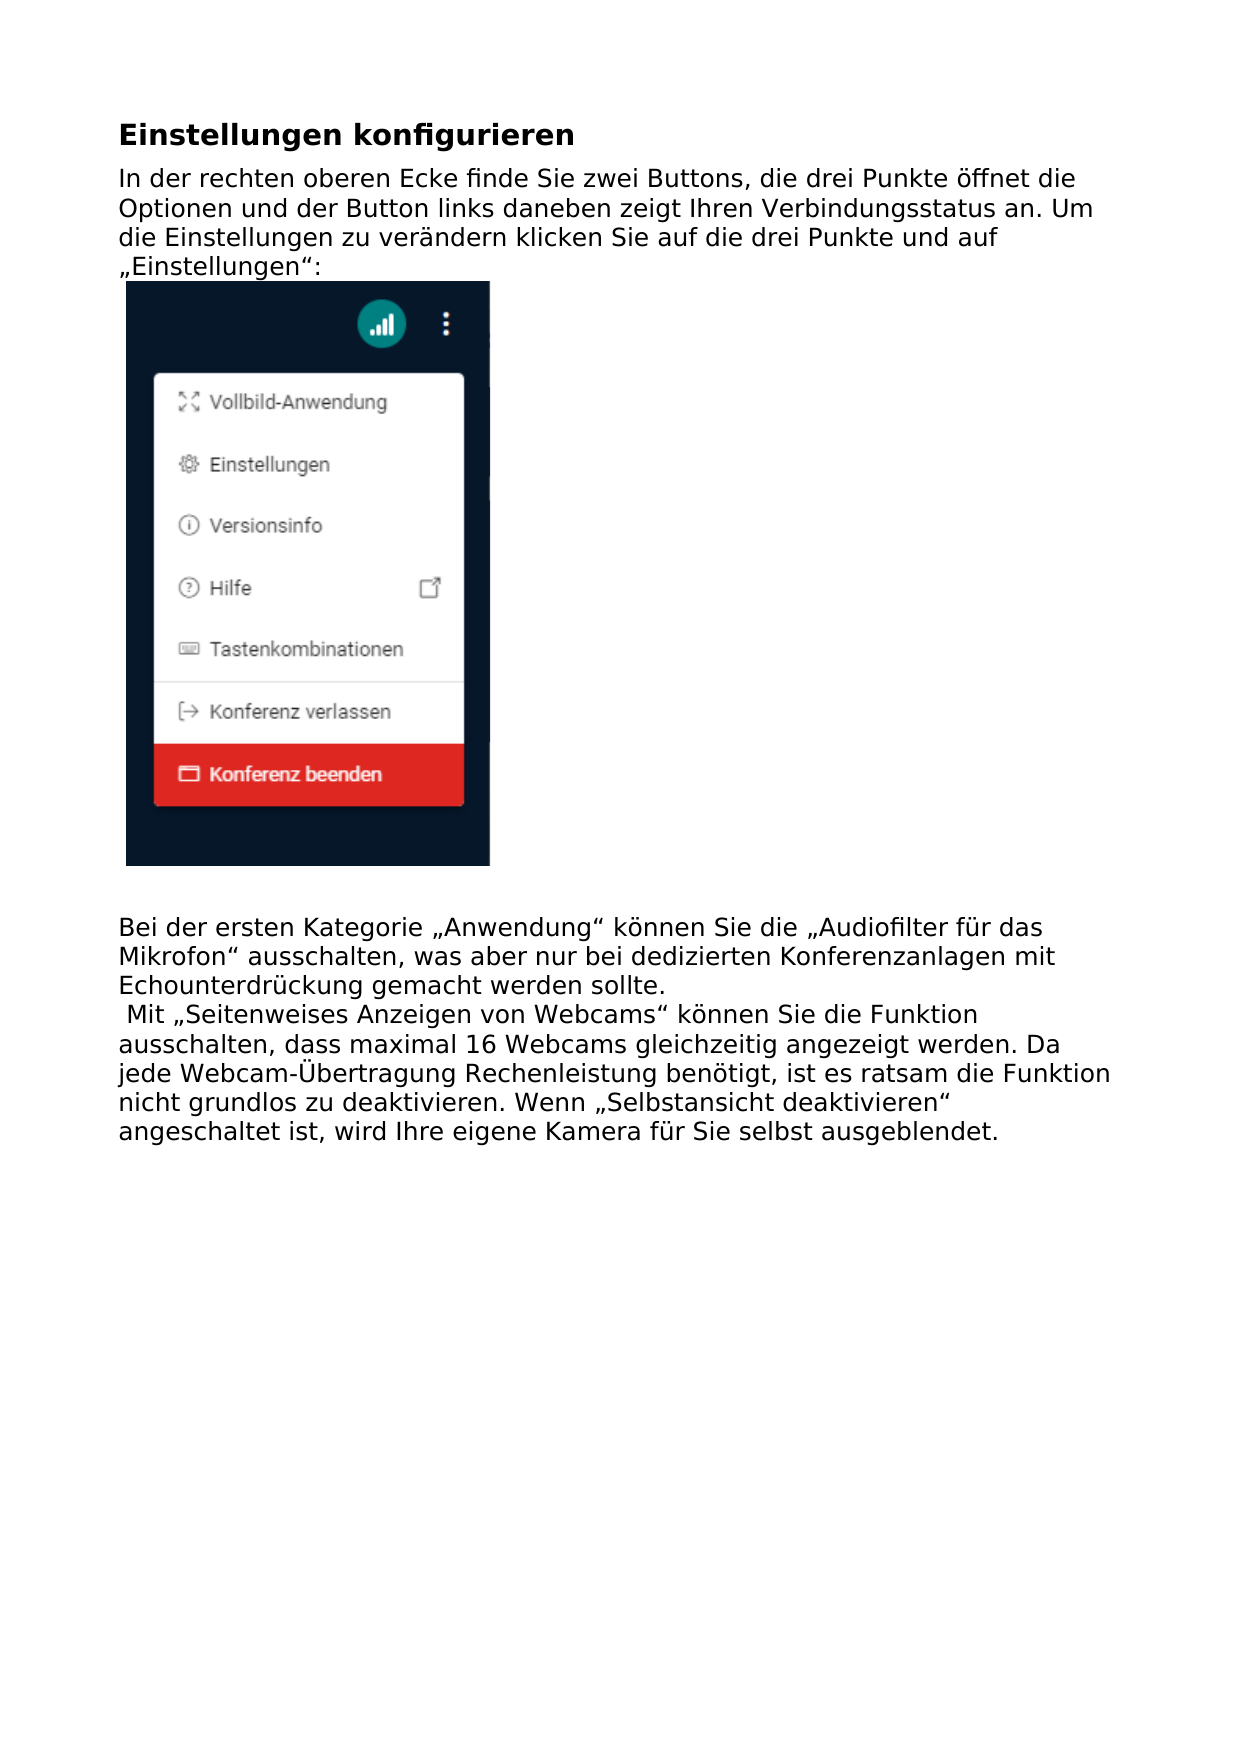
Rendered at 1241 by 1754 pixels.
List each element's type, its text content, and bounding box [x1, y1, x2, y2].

text In der rechten oberen Ecke finde Sie zwei Buttons, die drei Punkte öffnet die Optionen und der Button links daneben zeigt Ihren Verbindungsstatus an. Um die Einstellungen zu verändern klicken Sie auf die drei Punkte und auf „Einstellungen“: [118, 164, 1122, 901]
subtitle Einstellungen konfigurieren [118, 118, 1122, 152]
text Bei der ersten Kategorie „Anwendung“ können Sie die „Audiofilter für das Mikrofon“ ausschalten, was aber nur bei dedizierten Konferenzanlagen mit Echounterdrückung gemacht werden sollte. Mit „Seitenweises Anzeigen von Webcams“ können Sie die Funktion ausschalten, dass maximal 16 Webcams gleichzeitig angezeigt werden. Da jede Webcam-Übertragung Rechenleistung benötigt, ist es ratsam die Funktion nicht grundlos zu deaktivieren. Wenn „Selbstansicht deaktivieren“ angeschaltet ist, wird Ihre eigene Kamera für Sie selbst ausgeblendet. [118, 913, 1122, 1176]
picture [126, 281, 490, 866]
